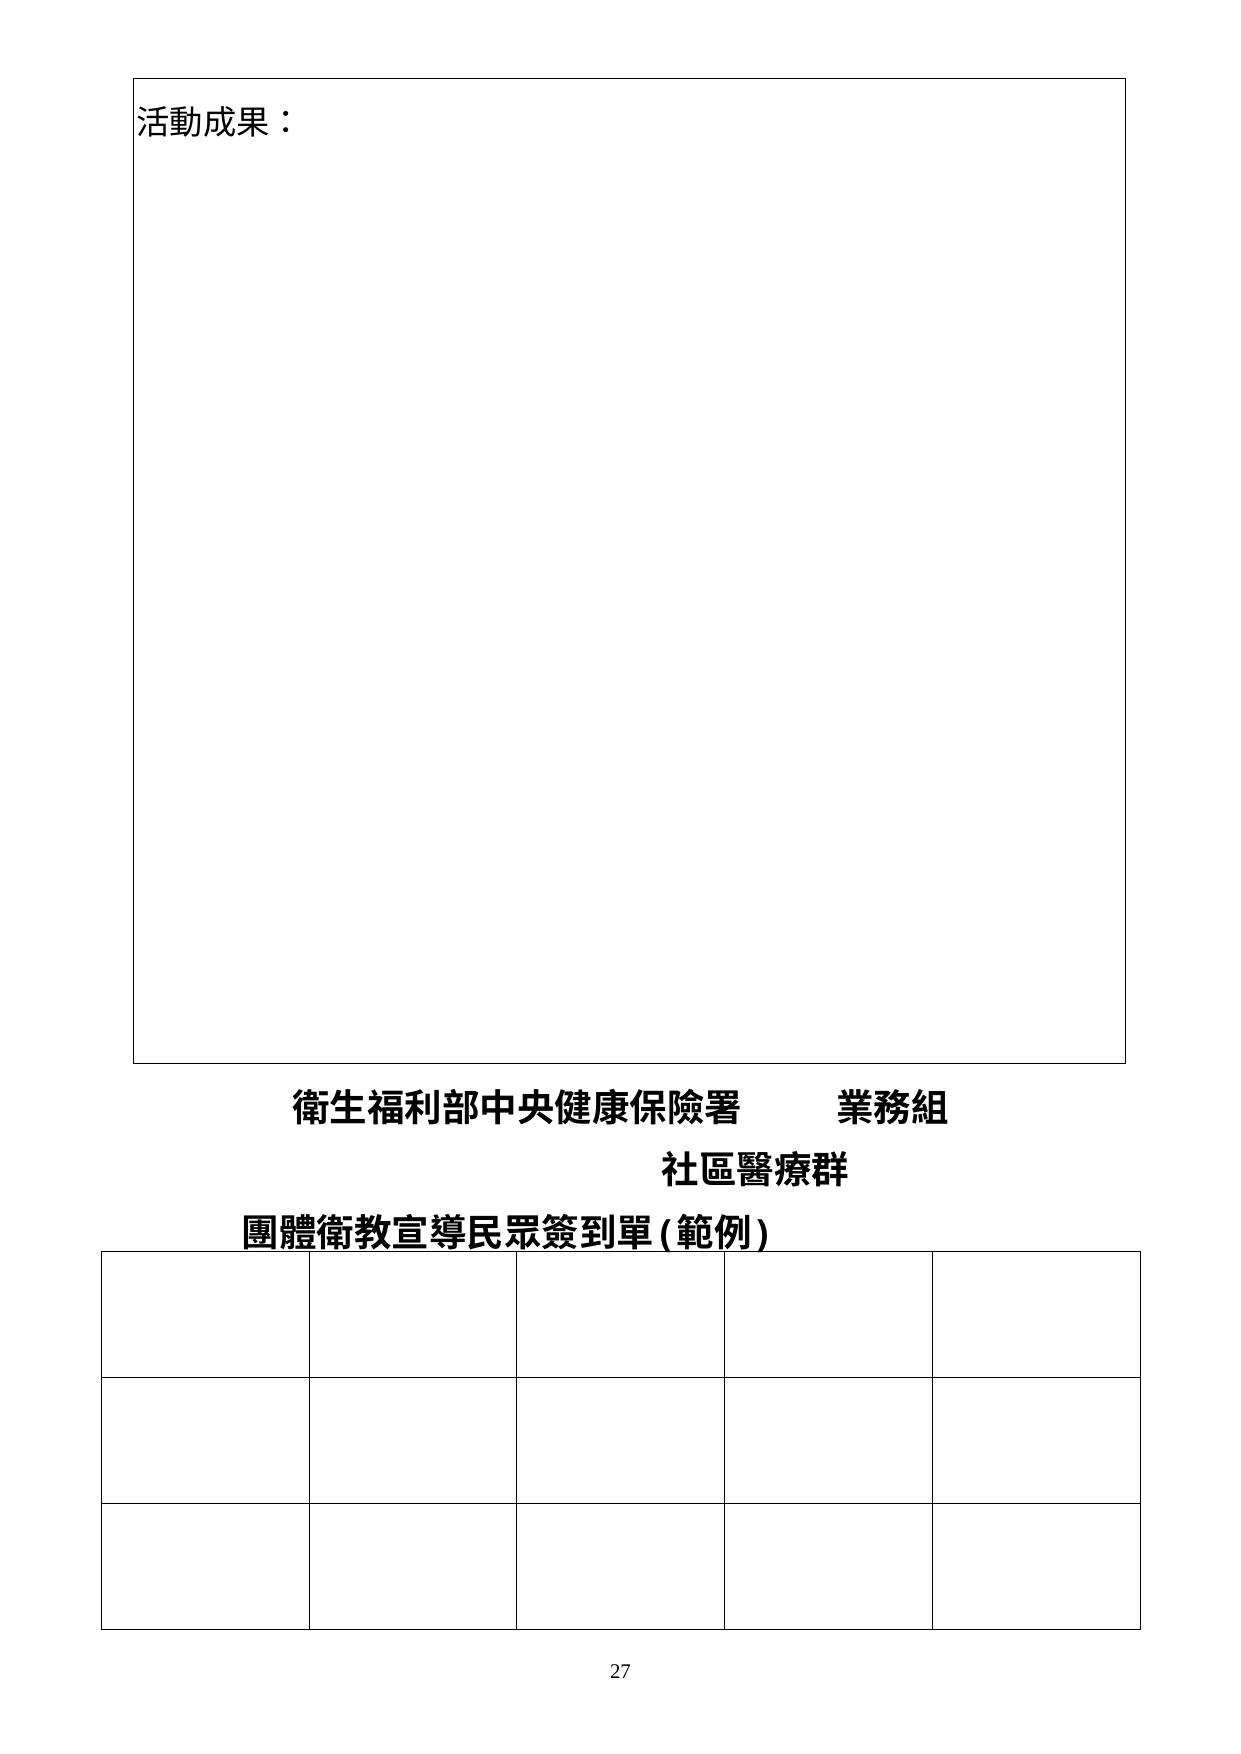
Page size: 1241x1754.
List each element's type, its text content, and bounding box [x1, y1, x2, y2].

table_cell [102, 1378, 309, 1503]
table_cell [310, 1504, 516, 1629]
table_cell 活動成果： [134, 79, 1125, 1062]
table_header [725, 1252, 932, 1377]
text 團體衛教宣導民眾簽到單(範例) [59, 1188, 1181, 1251]
table_cell [725, 1504, 932, 1629]
table_header [933, 1252, 1140, 1377]
table_header [102, 1252, 309, 1377]
text 社區醫療群 [59, 1126, 1181, 1188]
table_cell [933, 1504, 1140, 1629]
table_header [310, 1252, 516, 1377]
table_header [517, 1252, 724, 1377]
table_cell [310, 1378, 516, 1503]
text 衛生福利部中央健康保險署 業務組 [59, 1063, 1181, 1126]
table_cell [725, 1378, 932, 1503]
table_cell [517, 1504, 724, 1629]
table_cell [933, 1378, 1140, 1503]
table_cell [102, 1504, 309, 1629]
table_cell [517, 1378, 724, 1503]
